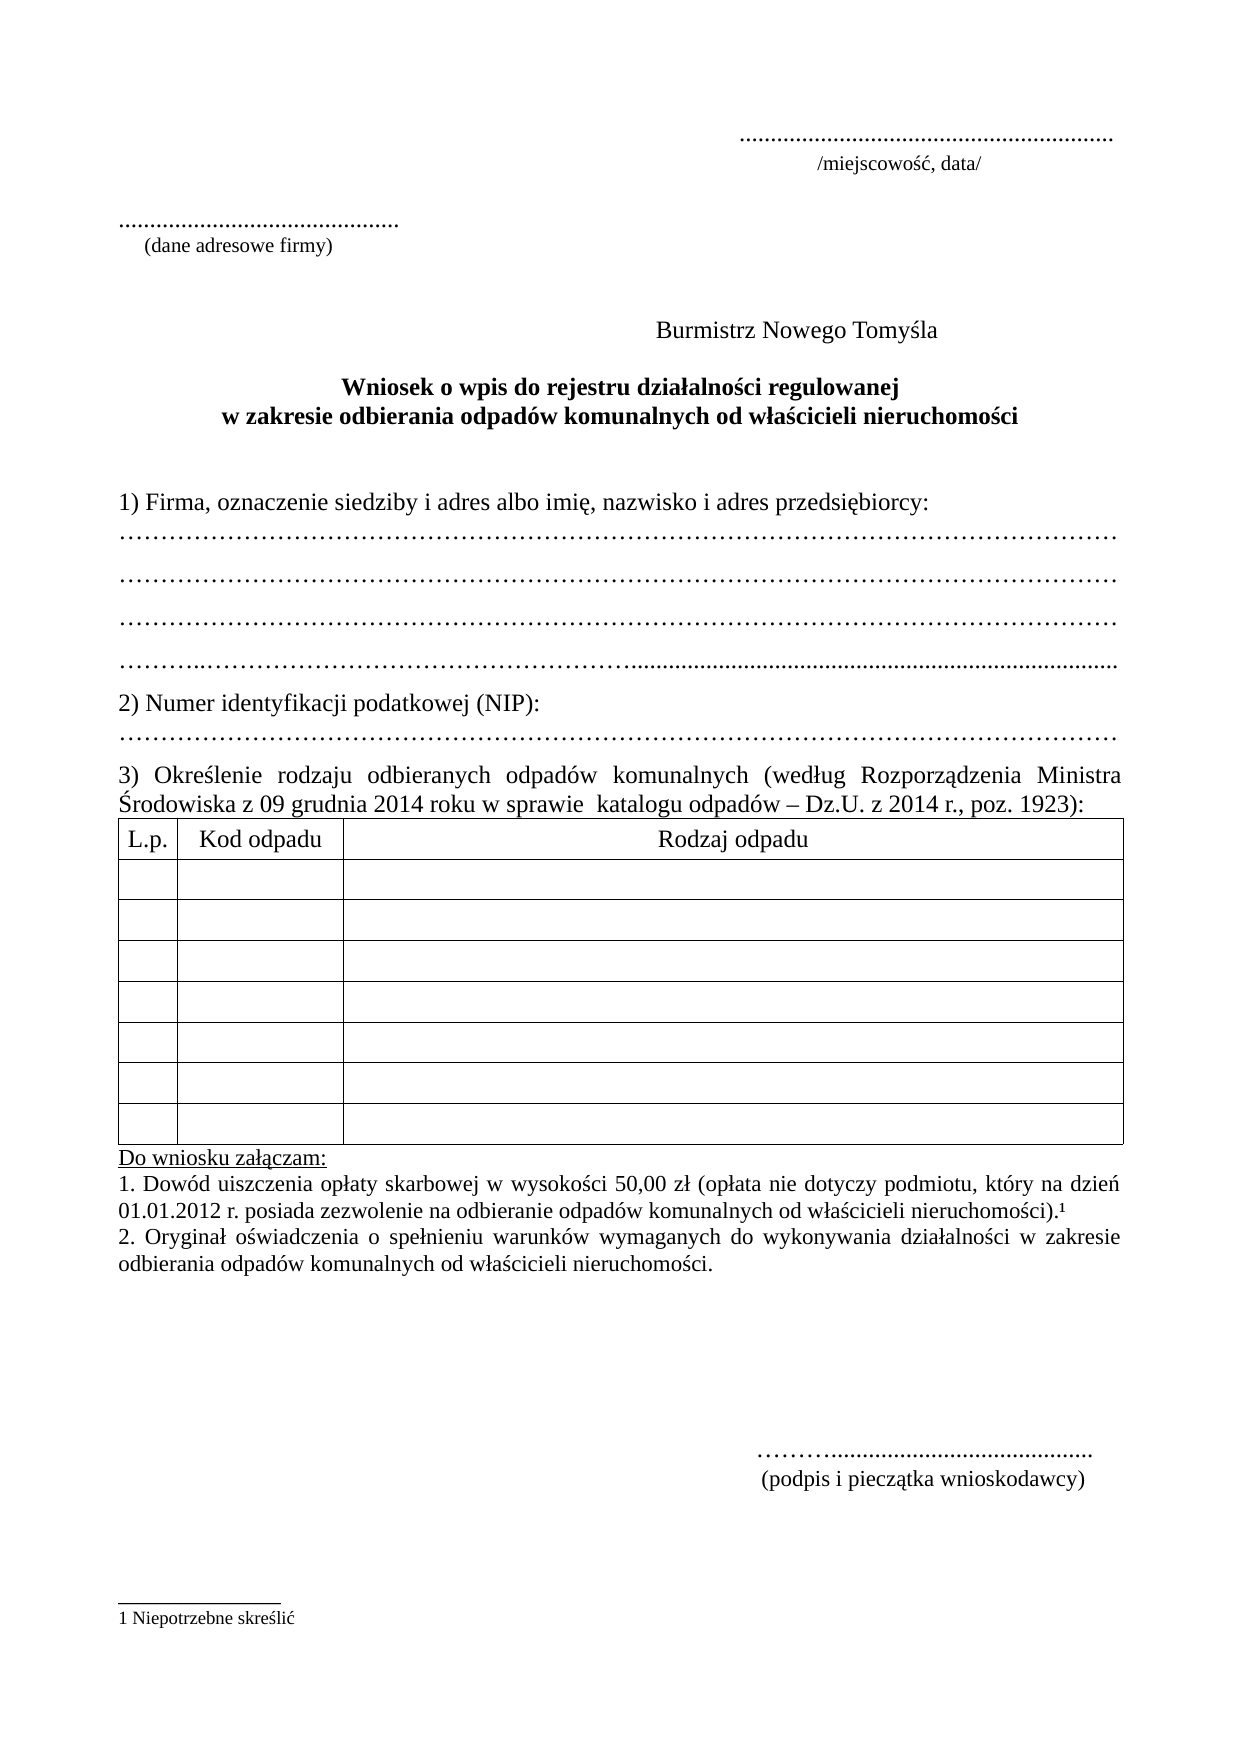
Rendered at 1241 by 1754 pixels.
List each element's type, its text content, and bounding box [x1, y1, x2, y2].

table_cell [119, 1063, 177, 1103]
table_cell [178, 982, 343, 1021]
text ………………………………………………………………………………………………………… [118, 602, 1122, 631]
table_cell [178, 860, 343, 899]
text w zakresie odbierania odpadów komunalnych od właścicieli nieruchomości [118, 401, 1122, 430]
text 1. Dowód uiszczenia opłaty skarbowej w wysokości 50,00 zł (opłata nie dotyczy podmiotu, który na dzień 01.01.2012 r. posiada zezwolenie na odbieranie odpadów komunalnych od właścicieli nieruchomości).¹ [118, 1171, 1122, 1223]
text (podpis i pieczątka wnioskodawcy) [118, 1463, 1122, 1492]
table_cell [119, 982, 177, 1021]
text ………..…………………………………………….............................................................................. [118, 645, 1122, 674]
table_cell [119, 900, 177, 940]
text Do wniosku załączam: [118, 1145, 1122, 1171]
table_cell [178, 900, 343, 940]
text 1 Niepotrzebne skreślić [118, 1607, 1122, 1628]
table_cell [344, 900, 1123, 940]
table_header L.p. [119, 819, 177, 858]
text _____________ [118, 1578, 1122, 1607]
text Wniosek o wpis do rejestru działalności regulowanej [118, 372, 1122, 401]
table_header Rodzaj odpadu [344, 819, 1123, 858]
table_cell [178, 941, 343, 981]
table_cell [119, 941, 177, 981]
text 1) Firma, oznaczenie siedziby i adres albo imię, nazwisko i adres przedsiębiorcy: [118, 487, 1122, 516]
text 2) Numer identyfikacji podatkowej (NIP): [118, 688, 1122, 717]
table_cell [344, 1104, 1123, 1144]
text 2. Oryginał oświadczenia o spełnieniu warunków wymaganych do wykonywania działalności w zakresie odbierania odpadów komunalnych od właścicieli nieruchomości. [118, 1223, 1122, 1276]
text /miejscowość, data/ [118, 147, 1122, 176]
text 3) Określenie rodzaju odbieranych odpadów komunalnych (według Rozporządzenia Ministra Środowiska z 09 grudnia 2014 roku w sprawie katalogu odpadów – Dz.U. z 2014 r., poz. 1923): [118, 760, 1122, 818]
table_cell [344, 982, 1123, 1021]
table_cell [344, 860, 1123, 899]
text ………………………………………………………………………………………………………… [118, 516, 1122, 545]
table_cell [119, 1104, 177, 1144]
text ………………………………………………………………………………………………………… [118, 559, 1122, 588]
table_cell [344, 1063, 1123, 1103]
table_cell [344, 1023, 1123, 1062]
table_cell [344, 941, 1123, 981]
text ............................................. [118, 204, 1122, 233]
table_cell [178, 1104, 343, 1144]
table_header Kod odpadu [178, 819, 343, 858]
text ……….......................................... [118, 1434, 1122, 1463]
text (dane adresowe firmy) [118, 233, 1122, 257]
table_cell [119, 860, 177, 899]
text Burmistrz Nowego Tomyśla [118, 315, 1122, 343]
table_cell [119, 1023, 177, 1062]
table_cell [178, 1023, 343, 1062]
table_cell [178, 1063, 343, 1103]
text ………………………………………………………………………………………………………… [118, 717, 1122, 746]
text ............................................................ [118, 118, 1122, 147]
